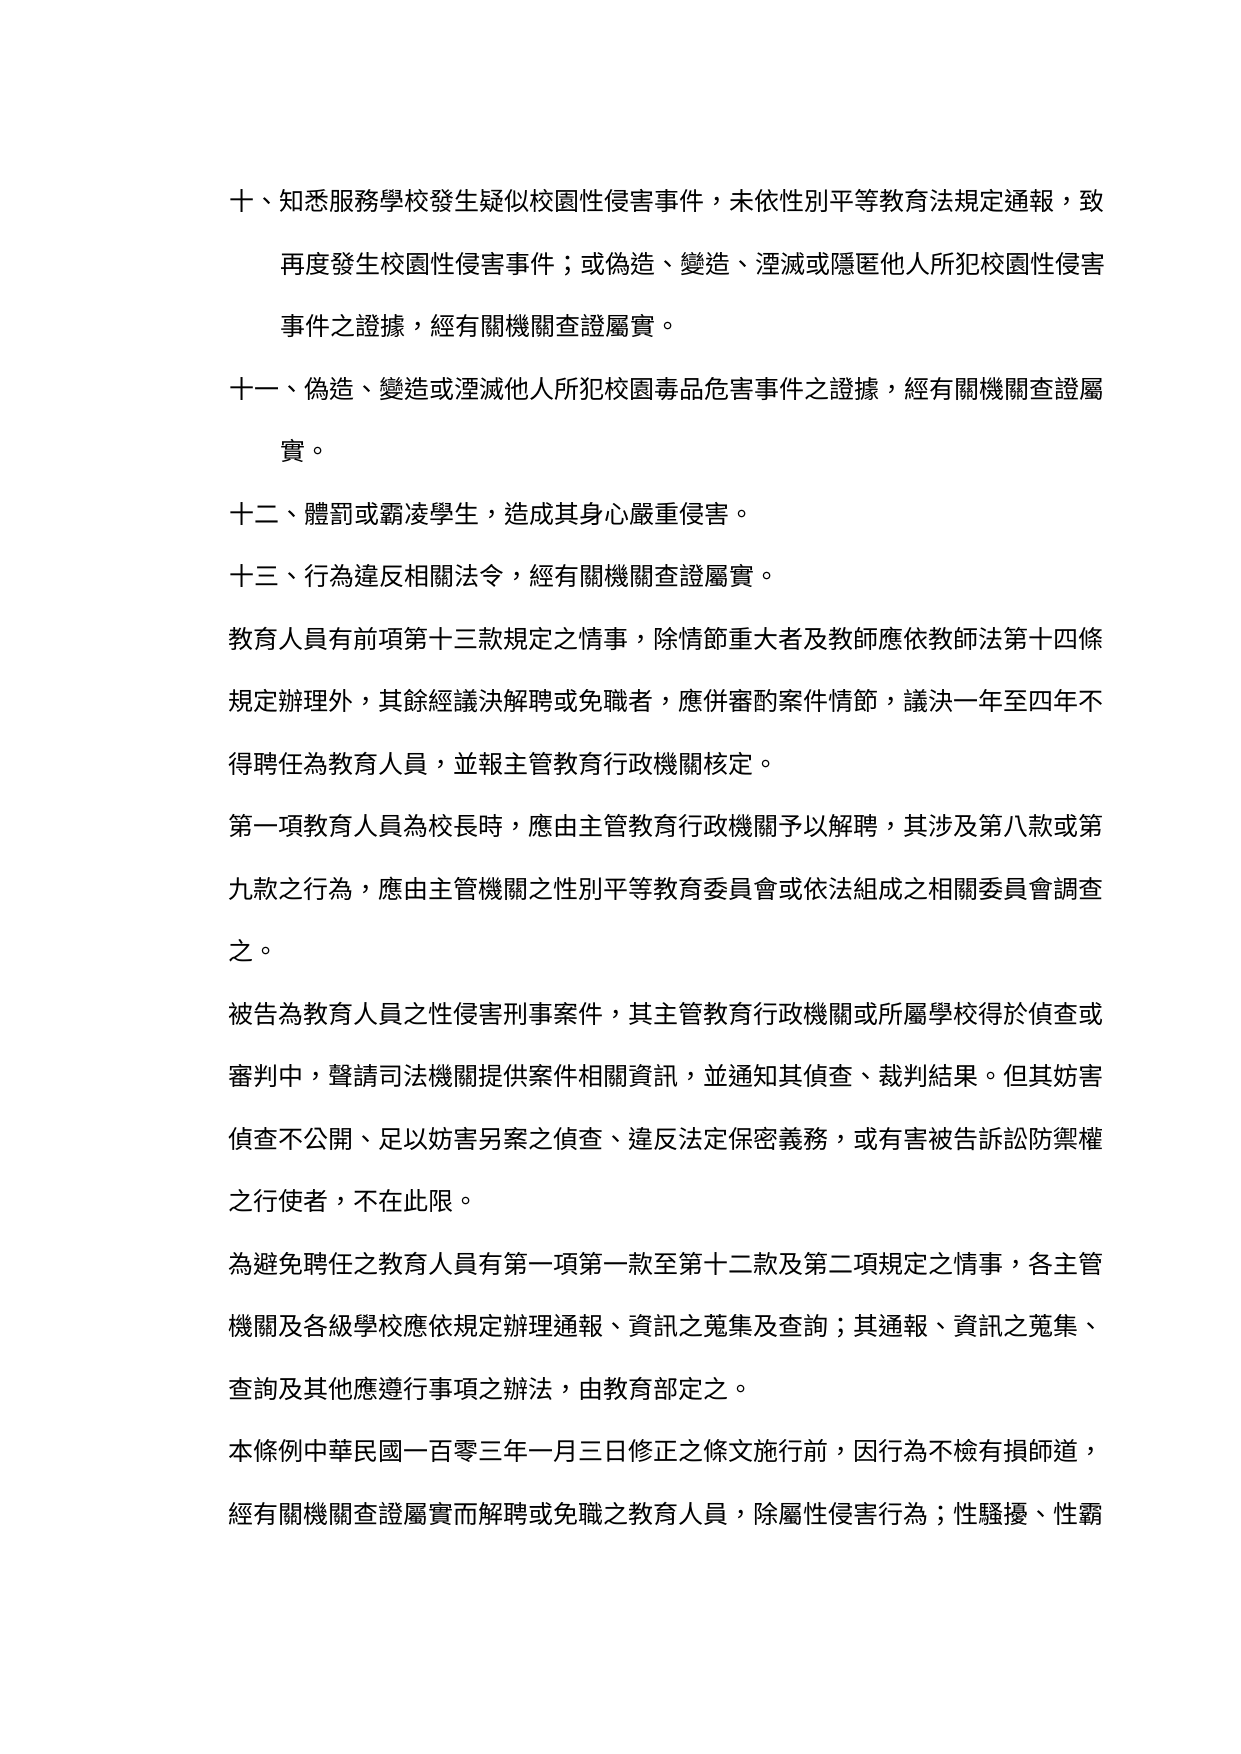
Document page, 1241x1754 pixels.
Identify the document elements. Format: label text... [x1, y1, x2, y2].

text 為避免聘任之教育人員有第一項第一款至第十二款及第二項規定之情事，各主管機關及各級學校應依規定辦理通報、資訊之蒐集及查詢；其通報、資訊之蒐集、查詢及其他應遵行事項之辦法，由教育部定之。 [229, 1221, 1122, 1408]
text 本條例中華民國一百零三年一月三日修正之條文施行前，因行為不檢有損師道，經有關機關查證屬實而解聘或免職之教育人員，除屬性侵害行為；性騷擾、性霸 [229, 1408, 1122, 1533]
text 十二、體罰或霸凌學生，造成其身心嚴重侵害。 [118, 471, 1122, 533]
text 第一項教育人員為校長時，應由主管教育行政機關予以解聘，其涉及第八款或第九款之行為，應由主管機關之性別平等教育委員會或依法組成之相關委員會調查之。 [229, 783, 1122, 971]
text 十、知悉服務學校發生疑似校園性侵害事件，未依性別平等教育法規定通報，致再度發生校園性侵害事件；或偽造、變造、湮滅或隱匿他人所犯校園性侵害事件之證據，經有關機關查證屬實。 [229, 158, 1122, 346]
text 被告為教育人員之性侵害刑事案件，其主管教育行政機關或所屬學校得於偵查或審判中，聲請司法機關提供案件相關資訊，並通知其偵查、裁判結果。但其妨害偵查不公開、足以妨害另案之偵查、違反法定保密義務，或有害被告訴訟防禦權之行使者，不在此限。 [229, 971, 1122, 1221]
text 教育人員有前項第十三款規定之情事，除情節重大者及教師應依教師法第十四條規定辦理外，其餘經議決解聘或免職者，應併審酌案件情節，議決一年至四年不得聘任為教育人員，並報主管教育行政機關核定。 [229, 596, 1122, 783]
text 十三、行為違反相關法令，經有關機關查證屬實。 [118, 533, 1122, 596]
text 十一、偽造、變造或湮滅他人所犯校園毒品危害事件之證據，經有關機關查證屬實。 [229, 346, 1122, 471]
